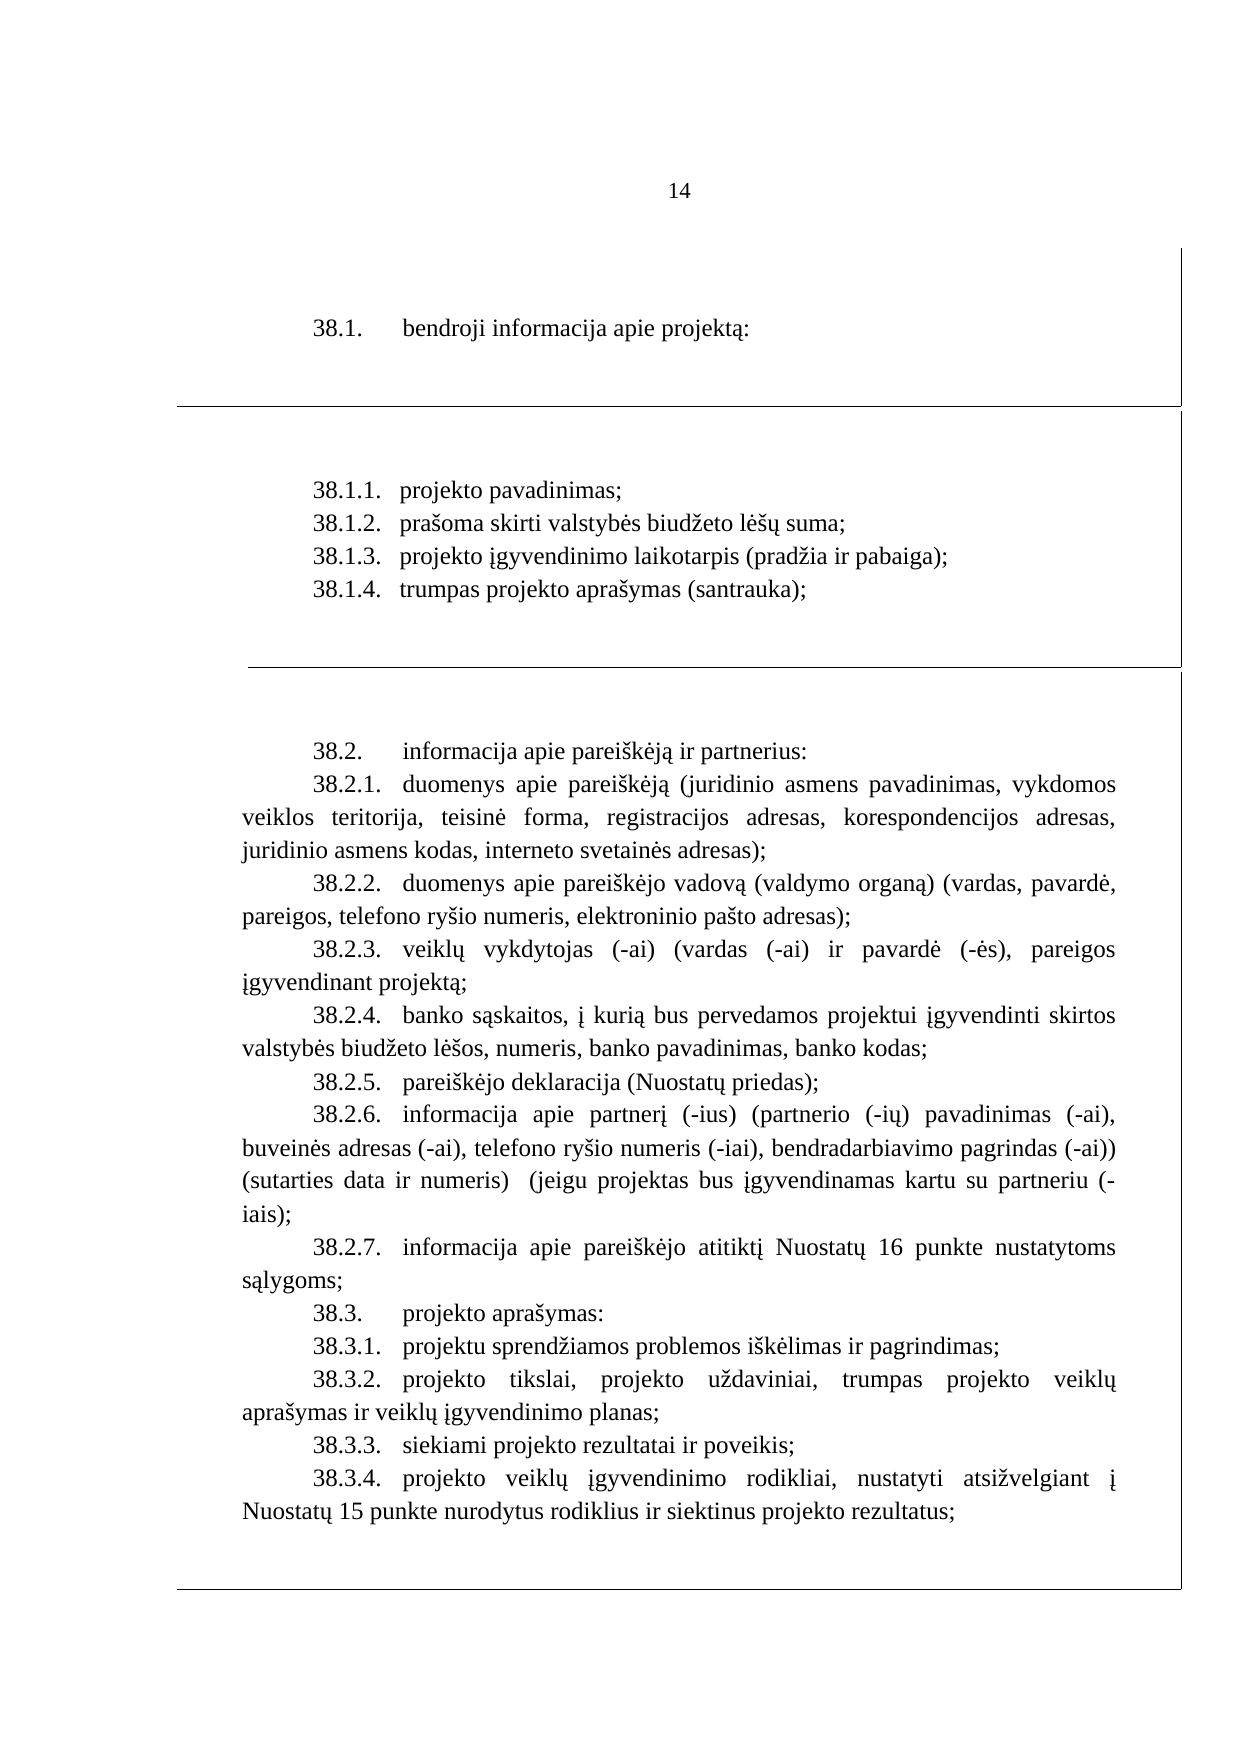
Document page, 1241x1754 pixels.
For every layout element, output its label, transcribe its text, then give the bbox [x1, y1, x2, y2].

text 38.1. bendroji informacija apie projektą: [177, 248, 1181, 406]
text 38.2. informacija apie pareiškėją ir partnerius: [177, 672, 1181, 705]
text 38.2.2. duomenys apie pareiškėjo vadovą (valdymo organą) (vardas, pavardė, pareigos, telefono ryšio numeris, elektroninio pašto adresas); [177, 804, 1181, 870]
text 38.2.7. informacija apie pareiškėjo atitiktį Nuostatų 16 punkte nustatytoms sąlygoms; [177, 1167, 1181, 1233]
text 38.3.3. siekiami projekto rezultatai ir poveikis; [177, 1365, 1181, 1398]
text 38.3. projekto aprašymas: [177, 1233, 1181, 1266]
text 38.2.5. pareiškėjo deklaracija (Nuostatų priedas); [177, 1002, 1181, 1035]
text 38.1.4. trumpas projekto aprašymas (santrauka); [248, 509, 1181, 667]
text 38.2.4. banko sąskaitos, į kurią bus pervedamos projektui įgyvendinti skirtos valstybės biudžeto lėšos, numeris, banko pavadinimas, banko kodas; [177, 936, 1181, 1002]
text 38.1.2. prašoma skirti valstybės biudžeto lėšų suma; [248, 443, 1181, 477]
text 38.3.1. projektu sprendžiamos problemos iškėlimas ir pagrindimas; [177, 1266, 1181, 1299]
text 38.3.2. projekto tikslai, projekto uždaviniai, trumpas projekto veiklų aprašymas ir veiklų įgyvendinimo planas; [177, 1299, 1181, 1365]
text 38.2.1. duomenys apie pareiškėją (juridinio asmens pavadinimas, vykdomos veiklos teritorija, teisinė forma, registracijos adresas, korespondencijos adresas, juridinio asmens kodas, interneto svetainės adresas); [177, 705, 1181, 804]
text 38.2.6. informacija apie partnerį (-ius) (partnerio (-ių) pavadinimas (-ai), buveinės adresas (‑ai), telefono ryšio numeris (-iai), bendradarbiavimo pagrindas (-ai)) (sutarties data ir numeris) (jeigu projektas bus įgyvendinamas kartu su partneriu (-iais); [177, 1035, 1181, 1167]
text 38.3.4. projekto veiklų įgyvendinimo rodikliai, nustatyti atsižvelgiant į Nuostatų 15 punkte nurodytus rodiklius ir siektinus projekto rezultatus; [177, 1398, 1181, 1589]
text 38.1.3. projekto įgyvendinimo laikotarpis (pradžia ir pabaiga); [248, 477, 1181, 509]
text 38.1.1. projekto pavadinimas; [248, 411, 1181, 443]
text 38.2.3. veiklų vykdytojas (-ai) (vardas (-ai) ir pavardė (-ės), pareigos įgyvendinant projektą; [177, 870, 1181, 936]
